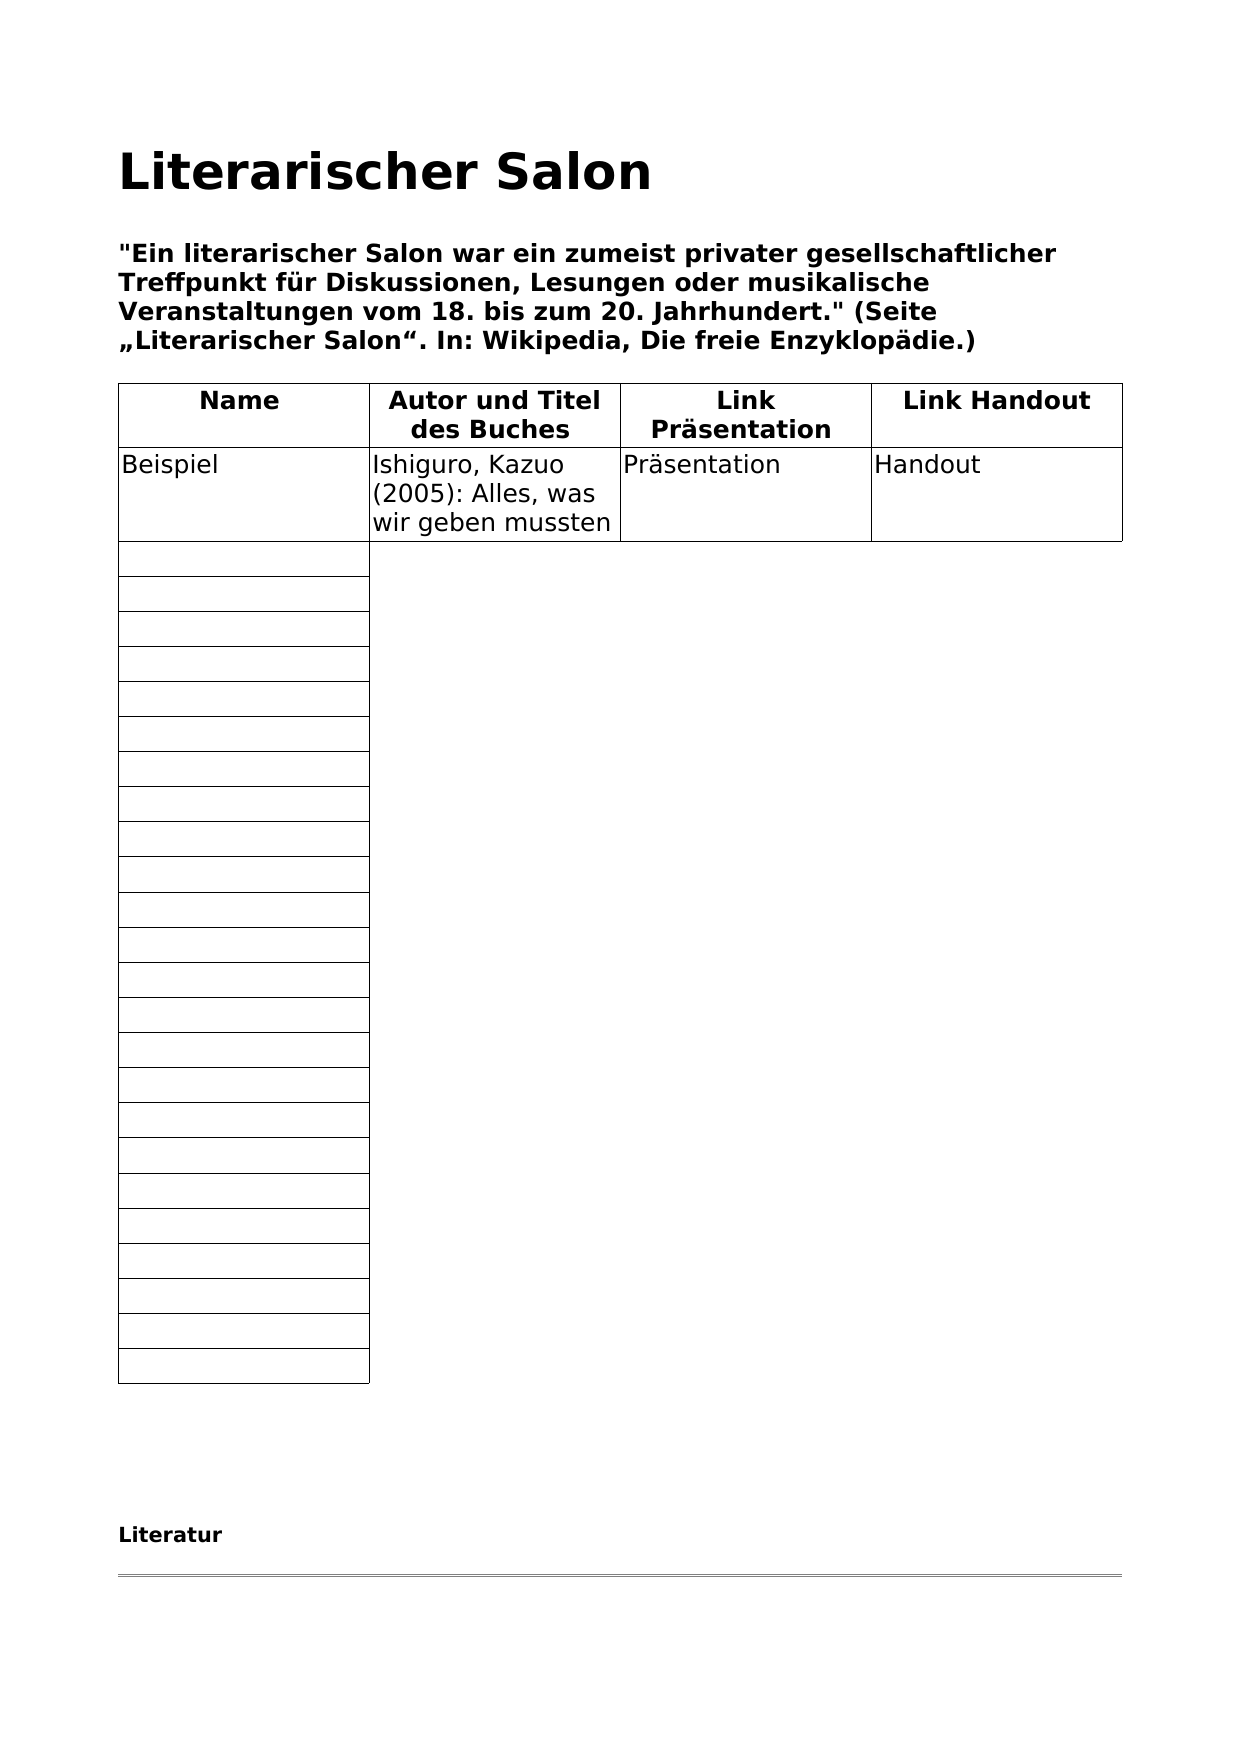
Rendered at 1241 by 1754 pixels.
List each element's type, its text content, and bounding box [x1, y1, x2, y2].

table_cell Präsentation [621, 448, 871, 541]
table_cell [119, 1174, 369, 1207]
table_header Autor und Titel des Buches [370, 384, 620, 447]
table_cell [119, 752, 369, 786]
table_cell [119, 1138, 369, 1172]
table_cell [119, 928, 369, 962]
table_cell [119, 682, 369, 716]
table_cell [119, 1103, 369, 1137]
table_cell [119, 717, 369, 751]
table_cell Beispiel [119, 448, 369, 541]
table_cell [119, 1279, 369, 1313]
table_cell [119, 542, 369, 576]
table_cell [119, 1033, 369, 1067]
table_cell [119, 822, 369, 856]
table_cell Handout [872, 448, 1122, 541]
table_cell [119, 998, 369, 1032]
table_cell [119, 647, 369, 681]
table_cell [119, 1068, 369, 1102]
table_cell [119, 963, 369, 997]
table_header Name [119, 384, 369, 447]
table_cell [119, 577, 369, 611]
table_cell [119, 893, 369, 927]
table_cell [119, 1209, 369, 1243]
table_cell [119, 1244, 369, 1278]
table_cell [119, 857, 369, 892]
table_cell Ishiguro, Kazuo (2005): Alles, was wir geben mussten [370, 448, 620, 541]
table_cell [119, 612, 369, 646]
table_header Link Präsentation [621, 384, 871, 447]
table_cell [119, 1314, 369, 1348]
subtitle Literarischer Salon [118, 143, 1122, 201]
subtitle Literatur [118, 1523, 1122, 1547]
subtitle "Ein literarischer Salon war ein zumeist privater gesellschaftlicher Treffpunkt für Diskussionen, Lesungen oder musikalische Veranstaltungen vom 18. bis zum 20. Jahrhundert." (Seite „Literarischer Salon“. In: Wikipedia, Die freie Enzyklopädie.) [118, 239, 1122, 356]
table_cell [119, 1349, 369, 1383]
table_cell [119, 787, 369, 821]
table_header Link Handout [872, 384, 1122, 447]
